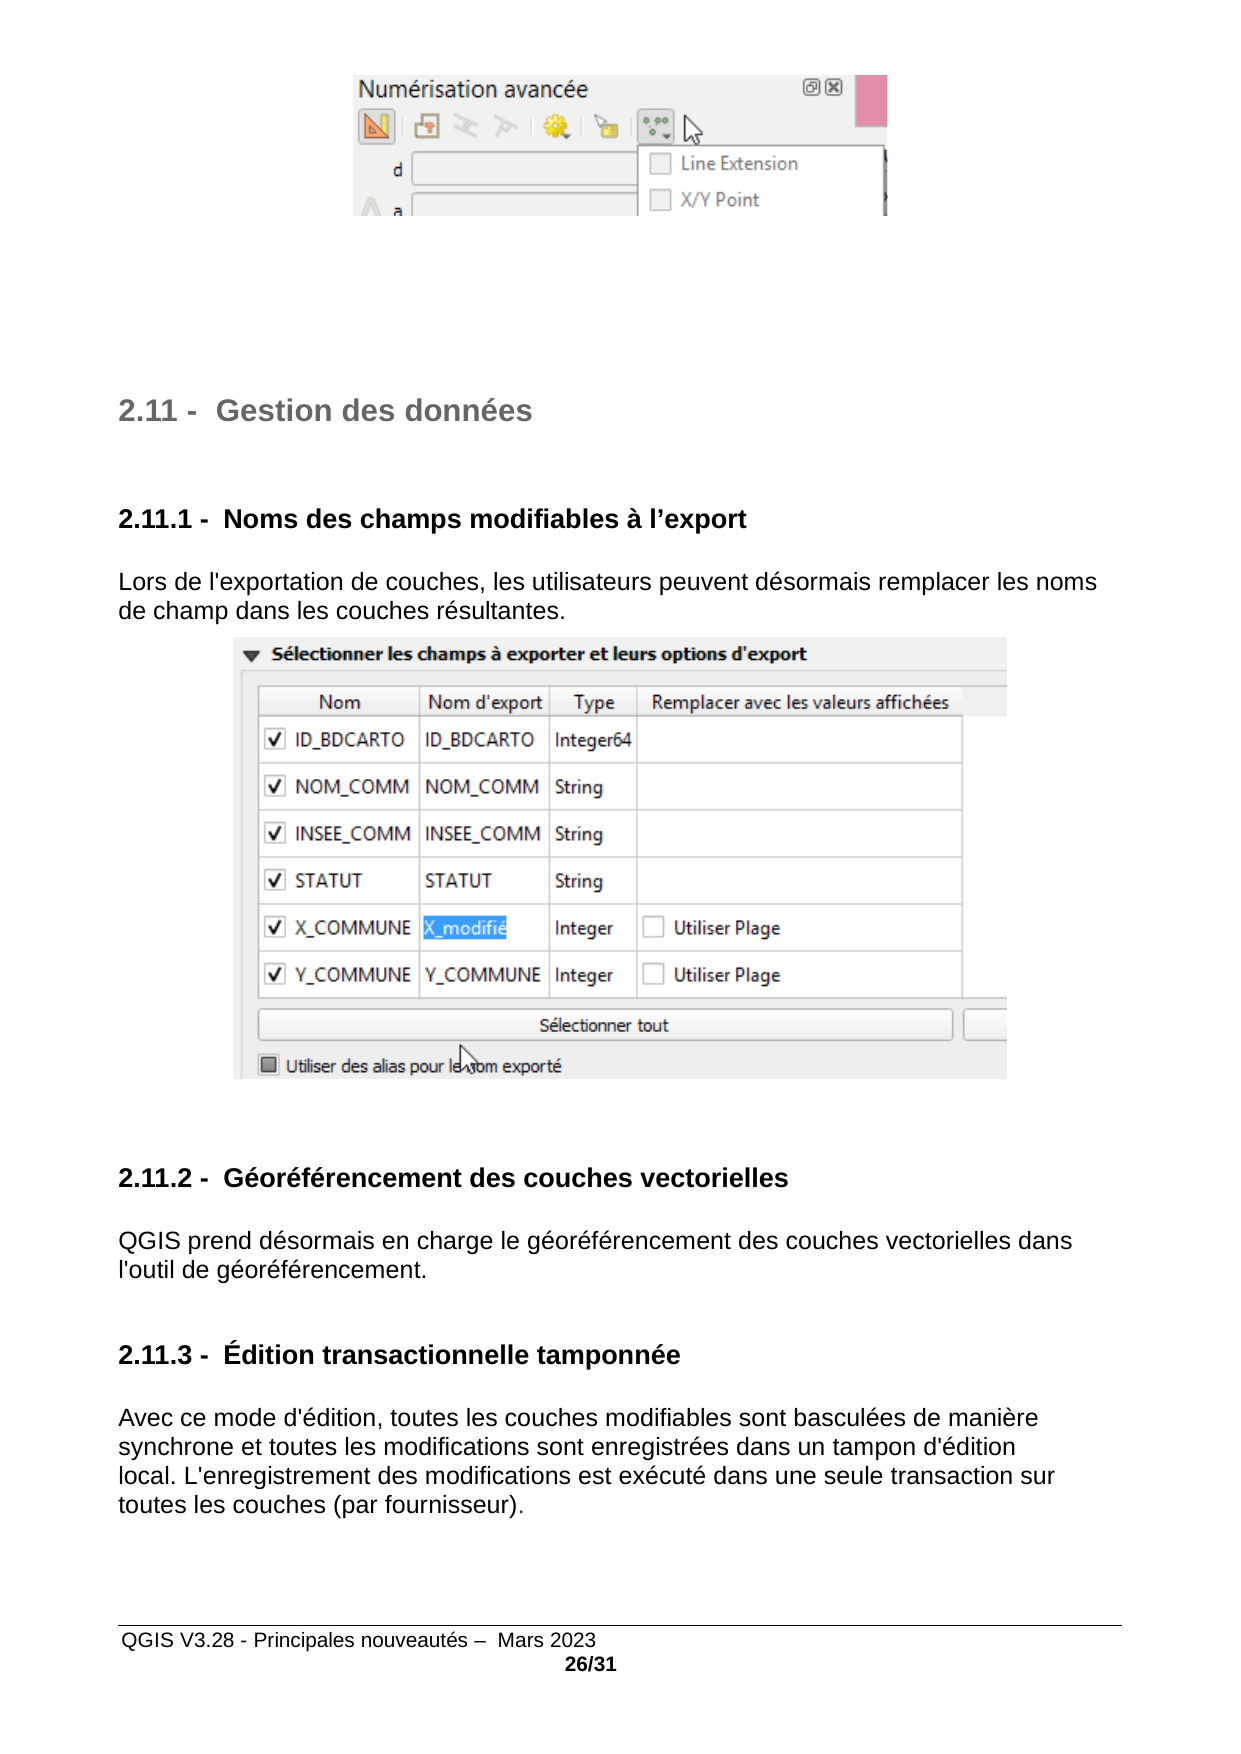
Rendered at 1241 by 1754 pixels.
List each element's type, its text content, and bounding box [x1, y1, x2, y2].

subtitle Gestion des données [118, 392, 1122, 428]
picture [233, 637, 1007, 1079]
picture [352, 75, 888, 216]
text Avec ce mode d'édition, toutes les couches modifiables sont basculées de manière synchrone et toutes les modifications sont enregistrées dans un tampon d'édition local. L'enregistrement des modifications est exécuté dans une seule transaction sur toutes les couches (par fournisseur). [118, 1403, 1122, 1520]
subtitle Édition transactionnelle tamponnée [118, 1338, 1122, 1369]
text Lors de l'exportation de couches, les utilisateurs peuvent désormais remplacer les noms de champ dans les couches résultantes. [118, 567, 1122, 625]
subtitle Noms des champs modifiables à l’export [118, 503, 1122, 534]
subtitle Géoréférencement des couches vectorielles [118, 1162, 1122, 1193]
text QGIS prend désormais en charge le géoréférencement des couches vectorielles dans l'outil de géoréférencement. [118, 1226, 1122, 1284]
